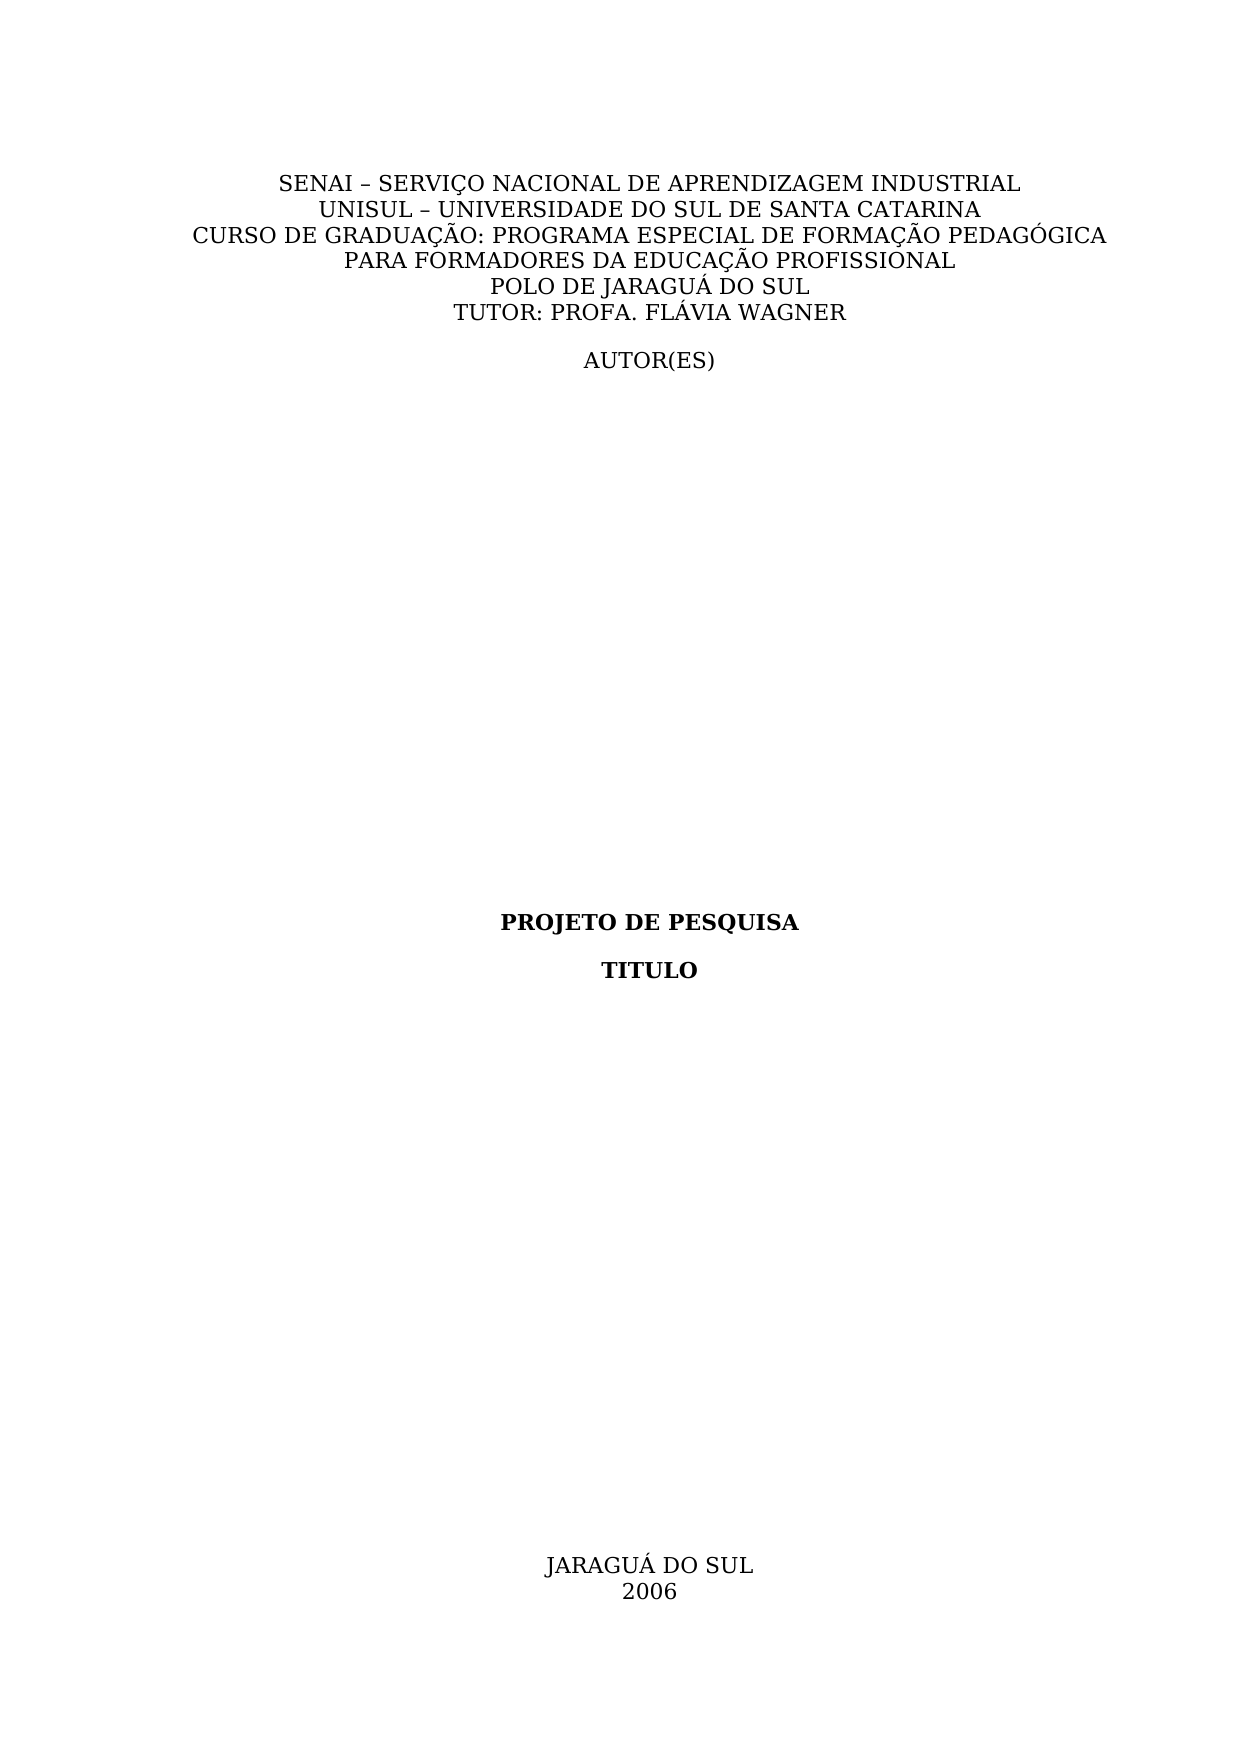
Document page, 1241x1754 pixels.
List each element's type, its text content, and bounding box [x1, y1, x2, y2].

table_cell JARAGUÁ DO SUL 2006 [177, 1547, 1122, 1618]
table_cell autor(es) [177, 343, 1122, 903]
table_cell PROJETO DE PESQUISA titulo [177, 904, 1122, 1081]
table_cell [177, 1081, 1122, 1547]
table_header SENAI – SERVIÇO NACIONAL DE APRENDIZAGEM INDUSTRIAL UNISUL – UNIVERSIDADE DO SUL DE SANTA CATARINA Curso de Graduação: Programa Especial de Formação Pedagógica para Formadores da Educação Profissional pOLO DE JARAGUÁ DO SUL TUTOR: PROFA. FLÁVIA WAGNER [177, 165, 1122, 342]
